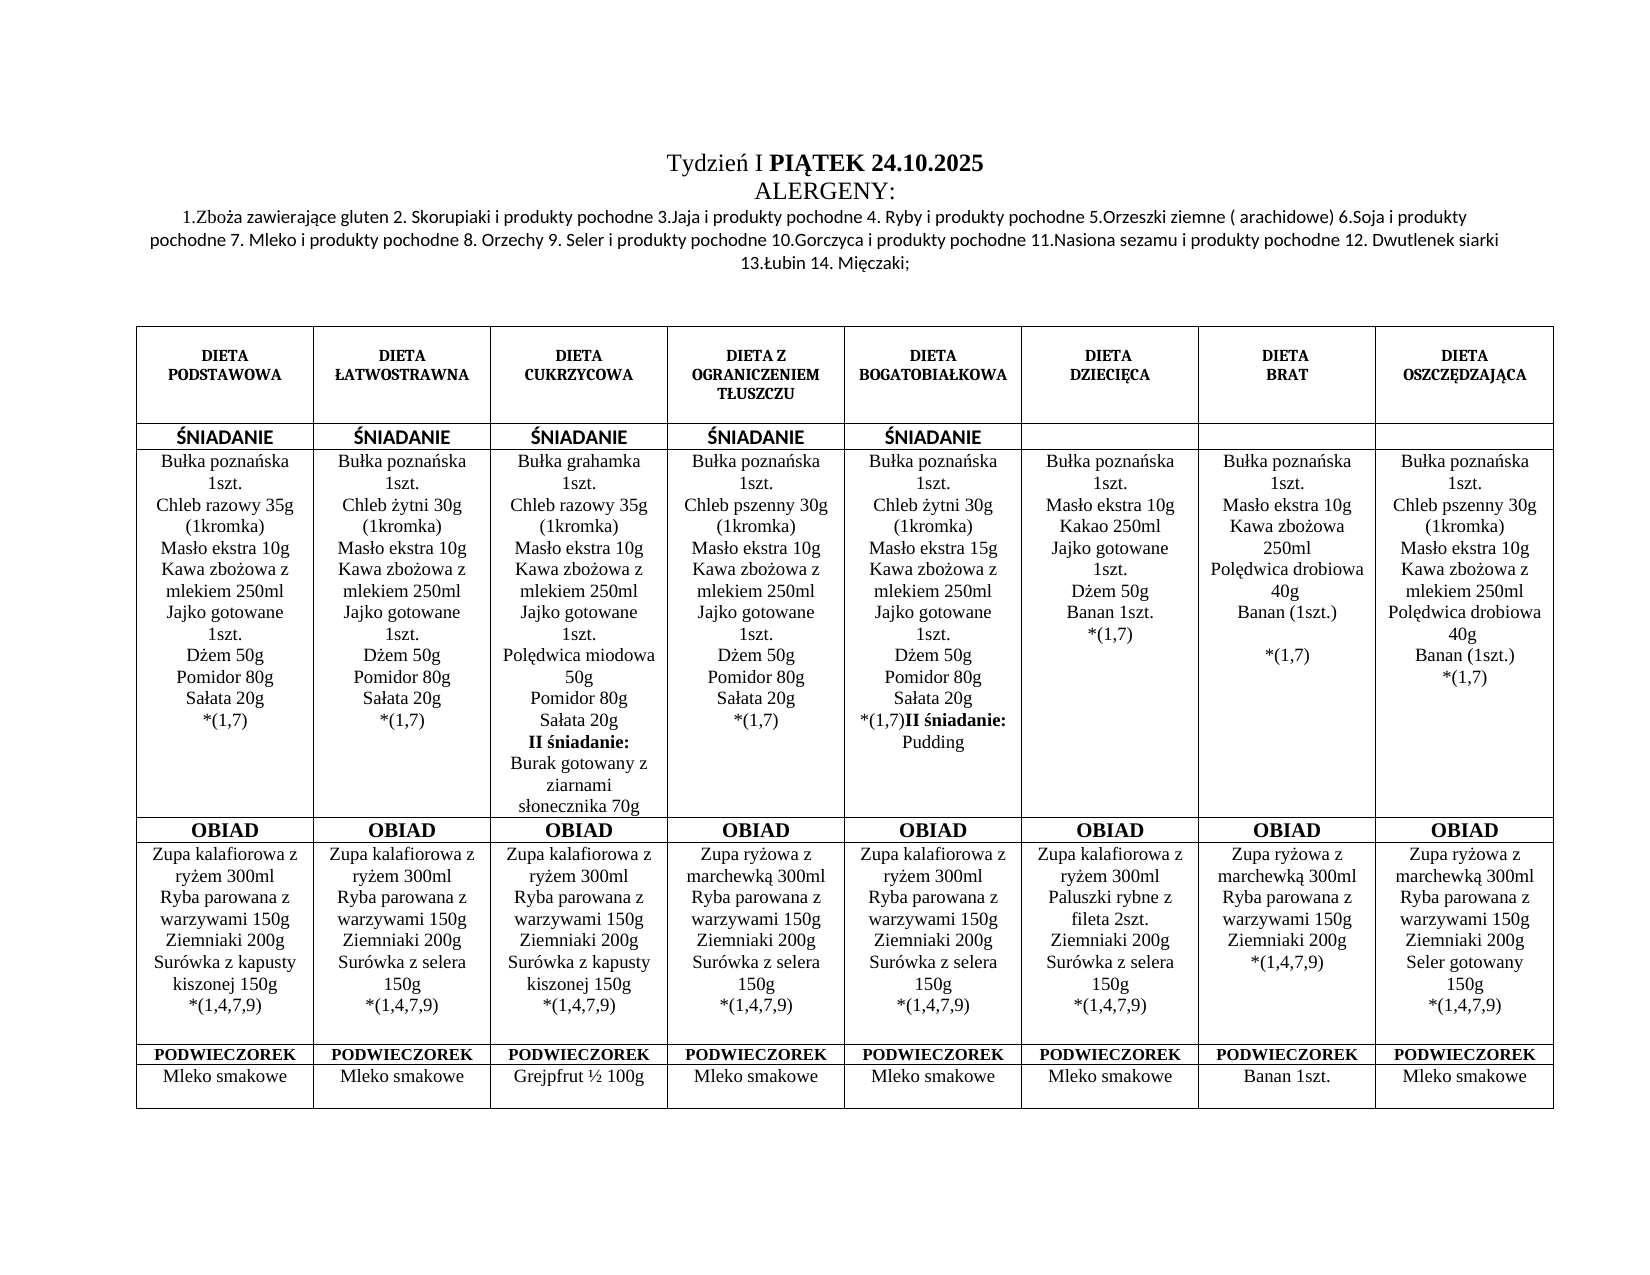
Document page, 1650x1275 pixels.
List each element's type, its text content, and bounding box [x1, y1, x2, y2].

table_cell ŚNIADANIE [302, 424, 313, 449]
table_cell ŚNIADANIE [656, 424, 667, 449]
table_cell Bułka poznańska 1szt. Chleb pszenny 30g (1kromka) Masło ekstra 10g Kawa zbożowa z mlekiem 250ml Jajko gotowane 1szt. Dżem 50g Pomidor 80g Sałata 20g *(1,7) [668, 450, 844, 817]
table_cell OBIAD [1543, 818, 1553, 842]
table_header DIETA Z OGRANICZENIEM TŁUSZCZU [833, 327, 844, 423]
table_cell Mleko smakowe [1022, 1065, 1033, 1108]
table_cell ŚNIADANIE [668, 424, 679, 449]
table_cell Zupa ryżowa z marchewką 300ml Ryba parowana z warzywami 150g Ziemniaki 200g Surówka z selera 150g *(1,4,7,9) [668, 843, 844, 1043]
table_cell Zupa kalafiorowa z ryżem 300ml Ryba parowana z warzywami 150g Ziemniaki 200g Surówka z selera 150g *(1,4,7,9) [845, 843, 1021, 1043]
table_cell OBIAD [1364, 818, 1375, 842]
table_cell OBIAD [1199, 818, 1210, 842]
table_cell Bułka poznańska 1szt. Chleb żytni 30g (1kromka) Masło ekstra 15g Kawa zbożowa z mlekiem 250ml Jajko gotowane 1szt. Dżem 50g Pomidor 80g Sałata 20g *(1,7)II śniadanie: Pudding [845, 450, 1021, 817]
table_cell [1364, 424, 1375, 449]
table_cell Bułka poznańska 1szt. Chleb razowy 35g (1kromka) Masło ekstra 10g Kawa zbożowa z mlekiem 250ml Jajko gotowane 1szt. Dżem 50g Pomidor 80g Sałata 20g *(1,7) [137, 450, 313, 817]
table_cell Grejpfrut ½ 100g [491, 1065, 667, 1108]
table_cell Bułka poznańska 1szt. Masło ekstra 10g Kakao 250ml Jajko gotowane 1szt. Dżem 50g Banan 1szt. *(1,7) [1022, 450, 1198, 817]
table_cell Mleko smakowe [668, 1065, 679, 1108]
table_cell Zupa ryżowa z marchewką 300ml Ryba parowana z warzywami 150g Ziemniaki 200g Seler gotowany 150g *(1,4,7,9) [1376, 843, 1553, 1043]
table_cell OBIAD [479, 818, 490, 842]
table_cell OBIAD [1187, 818, 1198, 842]
table_cell [1022, 424, 1033, 449]
table_cell Zupa ryżowa z marchewką 300ml Ryba parowana z warzywami 150g Ziemniaki 200g *(1,4,7,9) [1199, 843, 1375, 1043]
table_header DIETA PODSTAWOWA [137, 327, 313, 423]
table_cell Banan 1szt. [1199, 1065, 1375, 1108]
table_cell ŚNIADANIE [479, 424, 490, 449]
table_cell OBIAD [314, 818, 325, 842]
table_cell Bułka poznańska 1szt. Chleb pszenny 30g (1kromka) Masło ekstra 10g Kawa zbożowa z mlekiem 250ml Polędwica drobiowa 40g Banan (1szt.) *(1,7) [1376, 450, 1553, 817]
table_cell OBIAD [137, 818, 148, 842]
table_cell Mleko smakowe [833, 1065, 844, 1108]
table_header DIETA DZIECIĘCA [1022, 327, 1198, 423]
table_cell OBIAD [1022, 818, 1033, 842]
table_cell ŚNIADANIE [137, 424, 148, 449]
text 1.Zboża zawierające gluten 2. Skorupiaki i produkty pochodne 3.Jaja i produkty pochodne 4. Ryby i produkty pochodne 5.Orzeszki ziemne ( arachidowe) 6.Soja i produkty pochodne 7. Mleko i produkty pochodne 8. Orzechy 9. Seler i produkty pochodne 10.Gorczyca i produkty pochodne 11.Nasiona sezamu i produkty pochodne 12. Dwutlenek siarki 13.Łubin 14. Mięczaki; [148, 205, 1502, 274]
table_cell [1187, 424, 1198, 449]
table_cell OBIAD [845, 818, 856, 842]
table_header DIETA BRAT [1199, 327, 1375, 423]
table_cell Mleko smakowe [1187, 1065, 1198, 1108]
text Tydzień I PIĄTEK 24.10.2025 [148, 148, 1502, 176]
table_cell Mleko smakowe [845, 1065, 1021, 1108]
table_cell Zupa kalafiorowa z ryżem 300ml Ryba parowana z warzywami 150g Ziemniaki 200g Surówka z selera 150g *(1,4,7,9) [314, 843, 490, 1043]
table_cell [1543, 424, 1553, 449]
text ALERGENY: [148, 176, 1502, 205]
table_cell Mleko smakowe [314, 1065, 490, 1108]
table_cell [1376, 424, 1387, 449]
table_cell ŚNIADANIE [833, 424, 844, 449]
table_header DIETA OSZCZĘDZAJĄCA [1376, 327, 1553, 423]
table_header DIETA CUKRZYCOWA [491, 327, 667, 423]
table_cell OBIAD [833, 818, 844, 842]
table_header DIETA ŁATWOSTRAWNA [314, 327, 490, 423]
table_cell Bułka poznańska 1szt. Chleb żytni 30g (1kromka) Masło ekstra 10g Kawa zbożowa z mlekiem 250ml Jajko gotowane 1szt. Dżem 50g Pomidor 80g Sałata 20g *(1,7) [314, 450, 490, 817]
table_cell ŚNIADANIE [845, 424, 856, 449]
table_cell Zupa kalafiorowa z ryżem 300ml Paluszki rybne z fileta 2szt. Ziemniaki 200g Surówka z selera 150g *(1,4,7,9) [1022, 843, 1198, 1043]
table_cell ŚNIADANIE [1010, 424, 1021, 449]
table_cell OBIAD [1376, 818, 1387, 842]
table_cell ŚNIADANIE [314, 424, 325, 449]
table_header DIETA BOGATOBIAŁKOWA [845, 327, 1021, 423]
table_cell OBIAD [668, 818, 679, 842]
table_cell Bułka poznańska 1szt. Masło ekstra 10g Kawa zbożowa 250ml Polędwica drobiowa 40g Banan (1szt.) *(1,7) [1199, 450, 1375, 817]
table_cell OBIAD [656, 818, 667, 842]
table_cell OBIAD [1010, 818, 1021, 842]
table_cell OBIAD [491, 818, 502, 842]
table_cell Mleko smakowe [1376, 1065, 1553, 1108]
table_cell Zupa kalafiorowa z ryżem 300ml Ryba parowana z warzywami 150g Ziemniaki 200g Surówka z kapusty kiszonej 150g *(1,4,7,9) [137, 843, 313, 1043]
table_cell OBIAD [302, 818, 313, 842]
table_cell [1199, 424, 1210, 449]
table_cell ŚNIADANIE [491, 424, 502, 449]
table_header DIETA Z OGRANICZENIEM TŁUSZCZU [668, 327, 679, 423]
table_cell Mleko smakowe [137, 1065, 313, 1108]
